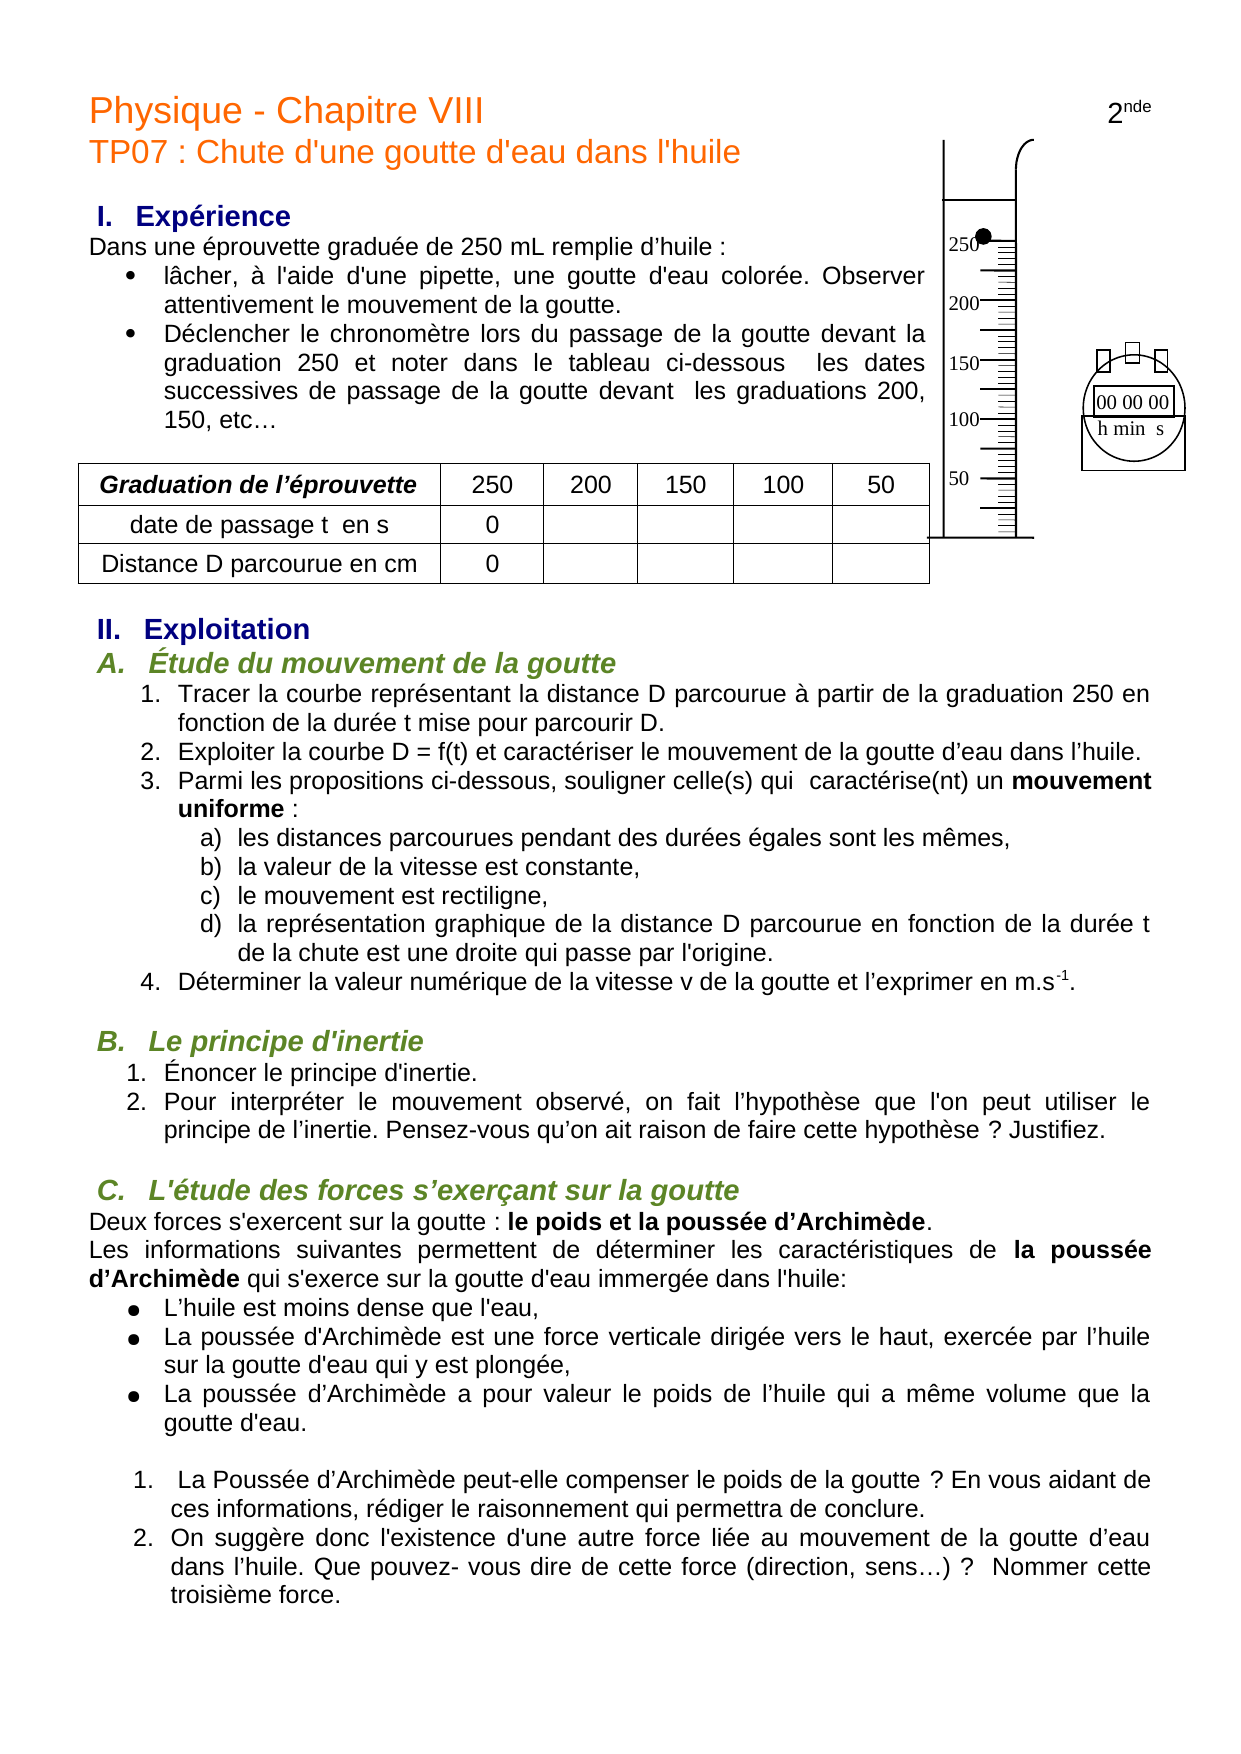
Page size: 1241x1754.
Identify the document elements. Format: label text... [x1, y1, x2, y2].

list la représentation graphique de la distance D parcourue en fonction de la durée t de la chute est une droite qui passe par l'origine. [200, 909, 1152, 967]
table_cell date de passage t en s [79, 506, 440, 543]
table_cell [734, 506, 832, 543]
table_cell [638, 506, 733, 543]
text Deux forces s'exercent sur la goutte : le poids et la poussée d’Archimède. [88, 1207, 1152, 1235]
text TP07 : Chute d'une goutte d'eau dans l'huile [88, 132, 1152, 170]
list Pour interpréter le mouvement observé, on fait l’hypothèse que l'on peut utiliser le principe de l’inertie. Pensez-vous qu’on ait raison de faire cette hypothèse ? Justifiez. [126, 1087, 1152, 1144]
table_header 200 [544, 464, 637, 504]
text Dans une éprouvette graduée de 250 mL remplie d’huile : [945, 232, 1014, 261]
list L’huile est moins dense que l'eau, [126, 1293, 1152, 1322]
table_header Graduation de l’éprouvette [79, 464, 440, 504]
table_cell [734, 544, 832, 583]
list Déclencher le chronomètre lors du passage de la goutte devant la graduation 250 et noter dans le tableau ci-dessous les dates successives de passage de la goutte devant les graduations 200, 150, etc… [1018, 319, 1152, 434]
table_cell [544, 544, 637, 583]
list La poussée d'Archimède est une force verticale dirigée vers le haut, exercée par l’huile sur la goutte d'eau qui y est plongée, [126, 1322, 1152, 1379]
table_header 100 [734, 464, 832, 504]
subtitle [1017, 199, 1152, 232]
table_cell Distance D parcourue en cm [79, 544, 440, 583]
list les distances parcourues pendant des durées égales sont les mêmes, [200, 823, 1152, 852]
subtitle Exploitation [88, 612, 1152, 646]
table_cell [833, 544, 929, 583]
list On suggère donc l'existence d'une autre force liée au mouvement de la goutte d’eau dans l’huile. Que pouvez- vous dire de cette force (direction, sens…) ? Nommer cette troisième force. [133, 1523, 1152, 1609]
list Parmi les propositions ci-dessous, souligner celle(s) qui caractérise(nt) un mouvement uniforme : [162, 766, 1152, 823]
list La poussée d’Archimède a pour valeur le poids de l’huile qui a même volume que la goutte d'eau. [126, 1379, 1152, 1437]
table_header 250 [441, 464, 543, 504]
table_cell [638, 544, 733, 583]
list Tracer la courbe représentant la distance D parcourue à partir de la graduation 250 en fonction de la durée t mise pour parcourir D. [162, 679, 1152, 737]
text Physique - Chapitre VIII 2nde [88, 88, 1152, 132]
subtitle Le principe d'inertie [88, 1024, 1152, 1058]
list Déclencher le chronomètre lors du passage de la goutte devant la graduation 250 et noter dans le tableau ci-dessous les dates successives de passage de la goutte devant les graduations 200, 150, etc… [126, 319, 942, 434]
text Dans une éprouvette graduée de 250 mL remplie d’huile : [1017, 232, 1152, 261]
subtitle Expérience [88, 199, 942, 232]
list la valeur de la vitesse est constante, [200, 852, 1152, 881]
list Énoncer le principe d'inertie. [126, 1058, 1152, 1087]
list Déterminer la valeur numérique de la vitesse v de la goutte et l’exprimer en m.s-1. [162, 967, 1152, 996]
text Les informations suivantes permettent de déterminer les caractéristiques de la poussée d’Archimède qui s'exerce sur la goutte d'eau immergée dans l'huile: [88, 1235, 1152, 1293]
table_header 50 [833, 464, 929, 504]
table_cell 0 [441, 544, 543, 583]
subtitle L'étude des forces s’exerçant sur la goutte [15, 1173, 1152, 1207]
list le mouvement est rectiligne, [200, 881, 1152, 909]
list Exploiter la courbe D = f(t) et caractériser le mouvement de la goutte d’eau dans l’huile. [162, 737, 1152, 766]
list lâcher, à l'aide d'une pipette, une goutte d'eau colorée. Observer attentivement le mouvement de la goutte. [1018, 261, 1152, 319]
list lâcher, à l'aide d'une pipette, une goutte d'eau colorée. Observer attentivement le mouvement de la goutte. [126, 261, 942, 319]
list lâcher, à l'aide d'une pipette, une goutte d'eau colorée. Observer attentivement le mouvement de la goutte. [945, 261, 1014, 319]
list La Poussée d’Archimède peut-elle compenser le poids de la goutte ? En vous aidant de ces informations, rédiger le raisonnement qui permettra de conclure. [133, 1465, 1152, 1523]
subtitle [945, 201, 1014, 232]
list Déclencher le chronomètre lors du passage de la goutte devant la graduation 250 et noter dans le tableau ci-dessous les dates successives de passage de la goutte devant les graduations 200, 150, etc… [945, 319, 1014, 434]
table_cell [544, 506, 637, 543]
text Dans une éprouvette graduée de 250 mL remplie d’huile : [88, 232, 942, 261]
table_cell 0 [441, 506, 543, 543]
subtitle Étude du mouvement de la goutte [88, 646, 1152, 679]
table_header 150 [638, 464, 733, 504]
table_cell [833, 506, 929, 543]
